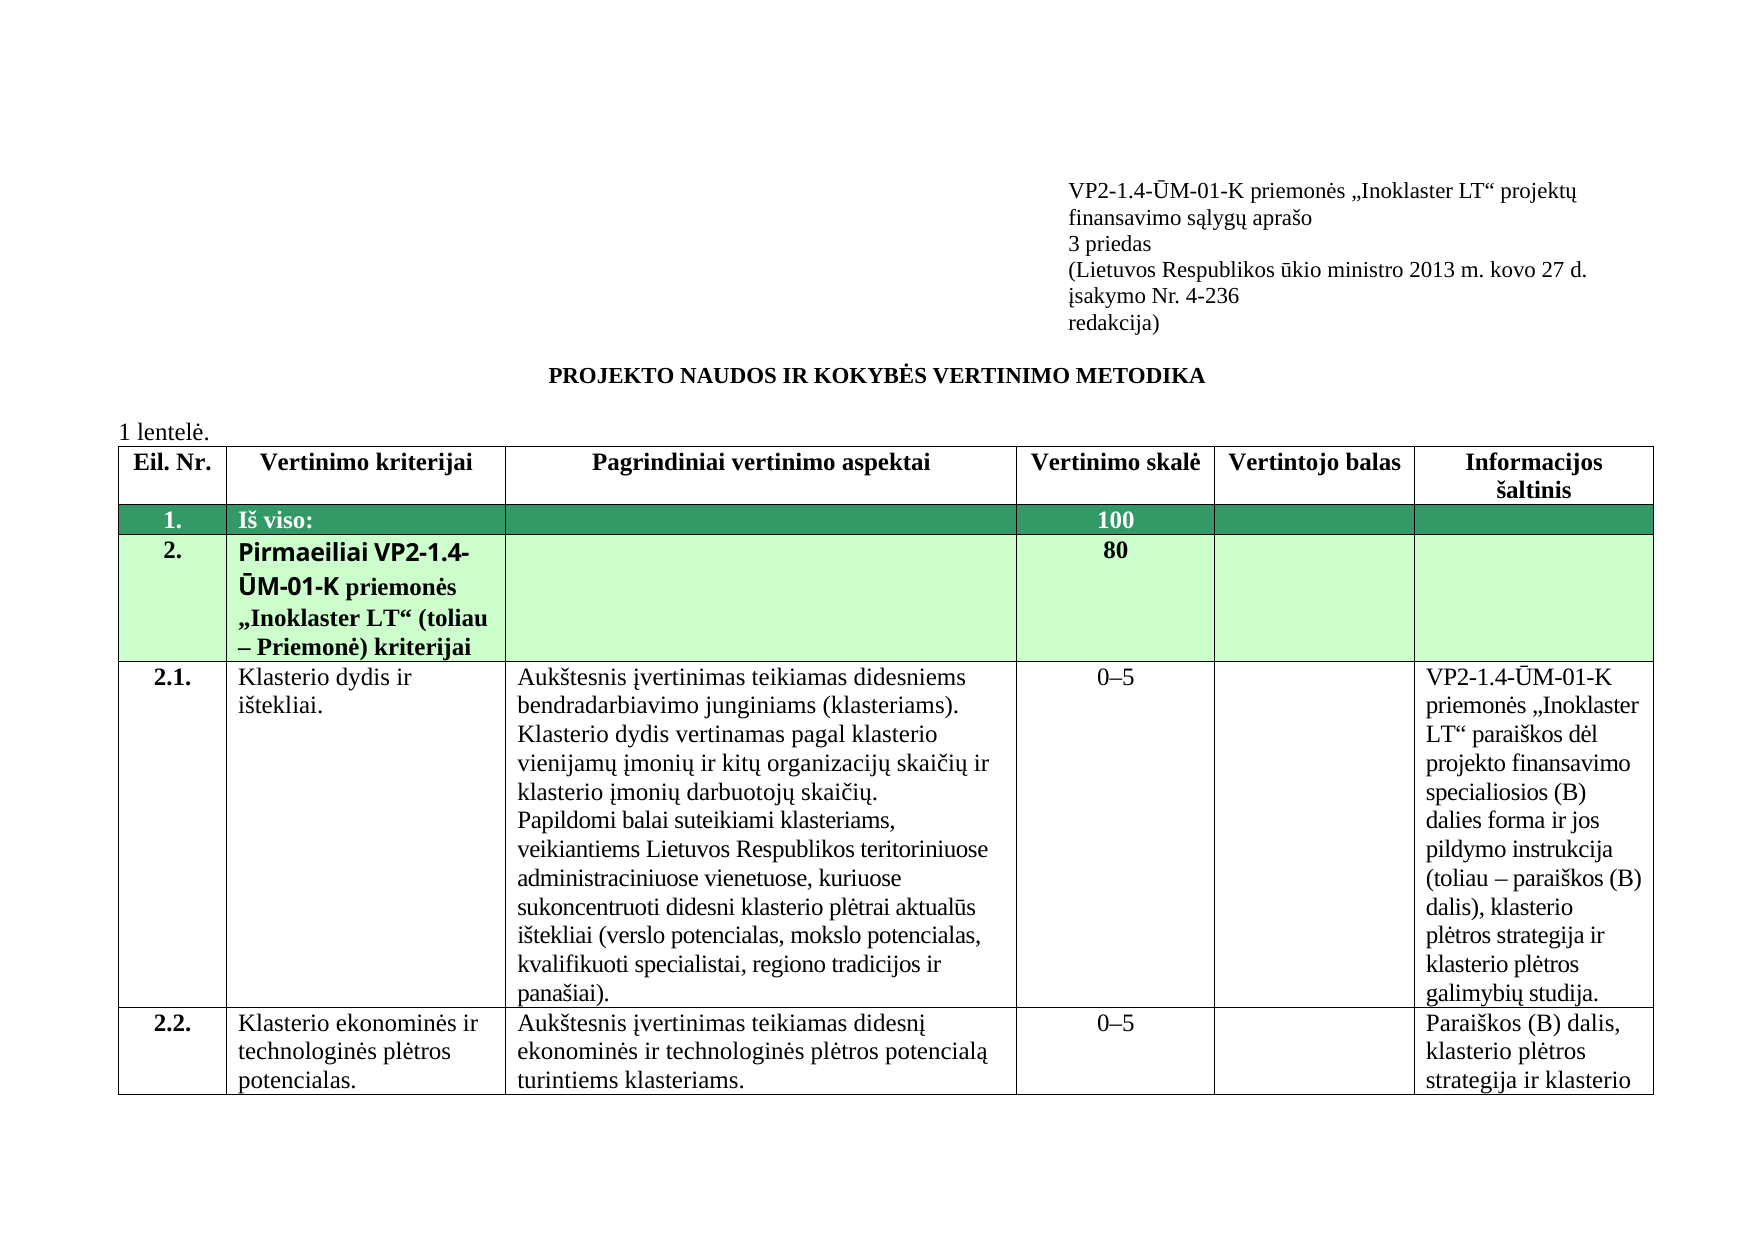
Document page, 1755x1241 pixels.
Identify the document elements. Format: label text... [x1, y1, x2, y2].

table_cell [506, 505, 1016, 534]
table_cell 2. [119, 535, 226, 661]
table_cell 2.2. [119, 1008, 226, 1094]
text VP2-1.4-ŪM-01-K priemonės „Inoklaster LT“ projektų [1068, 177, 1636, 203]
table_cell VP2-1.4-ŪM-01-K priemonės „Inoklaster LT“ paraiškos dėl projekto finansavimo specialiosios (B) dalies forma ir jos pildymo instrukcija (toliau – paraiškos (B) dalis), klasterio plėtros strategija ir klasterio plėtros galimybių studija. [1415, 662, 1653, 1007]
table_cell Klasterio dydis ir ištekliai. [227, 662, 505, 1007]
table_cell Pirmaeiliai VP2-1.4-ŪM-01-K priemonės „Inoklaster LT“ (toliau – Priemonė) kriterijai [227, 535, 505, 661]
table_cell 2.1. [119, 662, 226, 1007]
text 3 priedas [1068, 230, 1636, 256]
text (Lietuvos Respublikos ūkio ministro 2013 m. kovo 27 d. įsakymo Nr. 4-236 [1068, 256, 1636, 309]
table_cell Klasterio ekonominės ir technologinės plėtros potencialas. [227, 1008, 505, 1094]
table_header Eil. Nr. [119, 447, 226, 504]
text redakcija) [1068, 309, 1636, 335]
table_cell [1215, 505, 1414, 534]
table_cell [1215, 662, 1414, 1007]
table_cell Iš viso: [227, 505, 505, 534]
table_header Informacijos šaltinis [1415, 447, 1653, 504]
table_cell 0–5 [1017, 1008, 1214, 1094]
table_cell 1. [119, 505, 226, 534]
table_header Vertinimo skalė [1017, 447, 1214, 504]
table_header Pagrindiniai vertinimo aspektai [506, 447, 1016, 504]
table_cell Aukštesnis įvertinimas teikiamas didesnį ekonominės ir technologinės plėtros potencialą turintiems klasteriams. [506, 1008, 1016, 1094]
table_cell [1215, 535, 1414, 661]
table_header Vertinimo kriterijai [227, 447, 505, 504]
text finansavimo sąlygų aprašo [1068, 203, 1636, 230]
text 1 lentelė. [118, 417, 1636, 446]
table_cell [506, 535, 1016, 661]
text PROJEKTO NAUDOS IR KOKYBĖS VERTINIMO METODIKA [118, 362, 1636, 388]
table_cell Aukštesnis įvertinimas teikiamas didesniems bendradarbiavimo junginiams (klasteriams). Klasterio dydis vertinamas pagal klasterio vienijamų įmonių ir kitų organizacijų skaičių ir klasterio įmonių darbuotojų skaičių. Papildomi balai suteikiami klasteriams, veikiantiems Lietuvos Respublikos teritoriniuose administraciniuose vienetuose, kuriuose sukoncentruoti didesni klasterio plėtrai aktualūs ištekliai (verslo potencialas, mokslo potencialas, kvalifikuoti specialistai, regiono tradicijos ir panašiai). [506, 662, 1016, 1007]
table_cell Paraiškos (B) dalis, klasterio plėtros strategija ir klasterio [1415, 1008, 1653, 1094]
table_cell [1215, 1008, 1414, 1094]
table_cell [1415, 535, 1653, 661]
table_header Vertintojo balas [1215, 447, 1414, 504]
table_cell 0–5 [1017, 662, 1214, 1007]
table_cell 100 [1017, 505, 1214, 534]
table_cell [1415, 505, 1653, 534]
table_cell 80 [1017, 535, 1214, 661]
